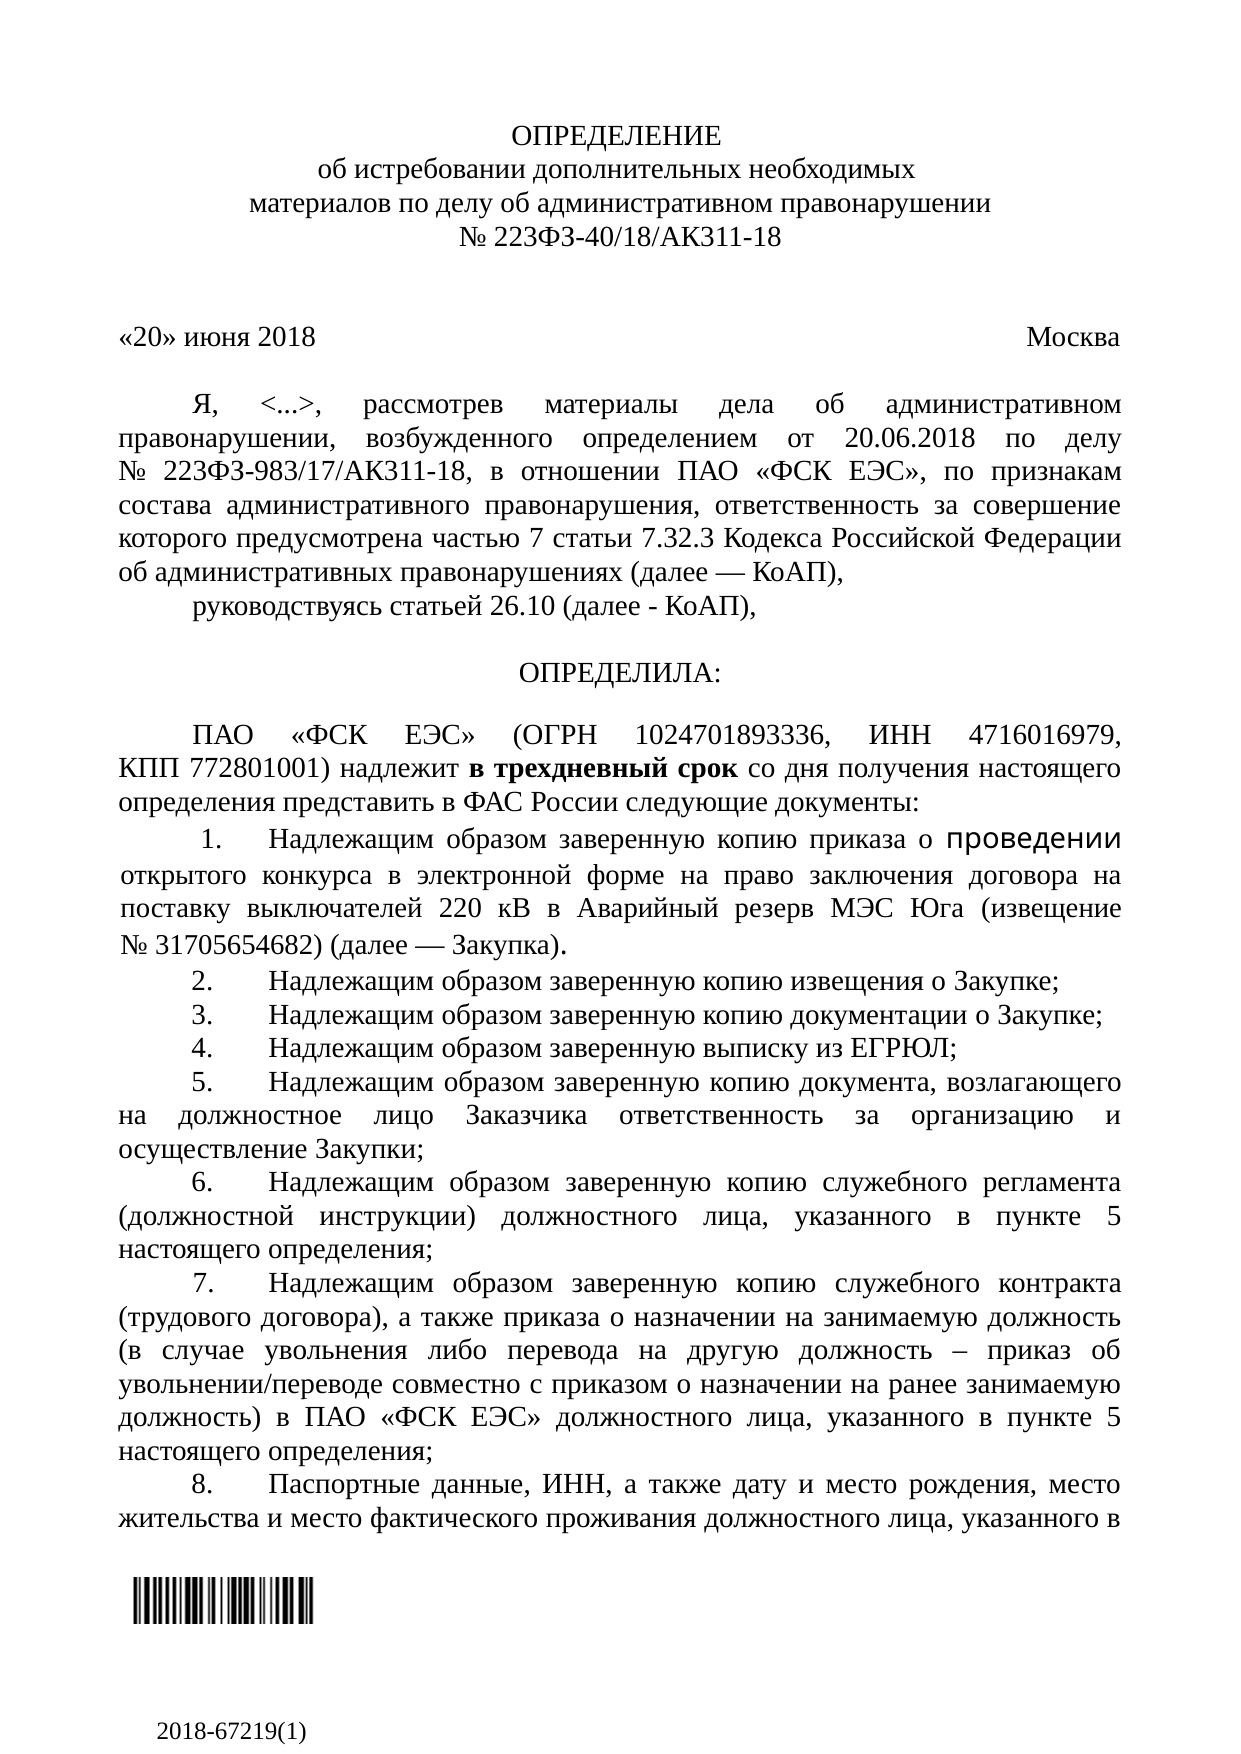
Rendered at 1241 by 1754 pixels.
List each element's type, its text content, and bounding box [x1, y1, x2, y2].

text руководствуясь статьей 26.10 (далее - КоАП), [118, 588, 1122, 621]
list Надлежащим образом заверенную копию документа, возлагающего на должностное лицо Заказчика ответственность за организацию и осуществление Закупки; [118, 1064, 1122, 1164]
list Надлежащим образом заверенную копию документации о Закупке; [118, 997, 1122, 1030]
list Надлежащим образом заверенную выписку из ЕГРЮЛ; [118, 1030, 1122, 1064]
list Надлежащим образом заверенную копию служебного контракта (трудового договора), а также приказа о назначении на занимаемую должность (в случае увольнения либо перевода на другую должность – приказ об увольнении/переводе совместно с приказом о назначении на ранее занимаемую должность) в ПАО «ФСК ЕЭС» должностного лица, указанного в пункте 5 настоящего определения; [118, 1265, 1122, 1466]
list Надлежащим образом заверенную копию извещения о Закупке; [118, 963, 1122, 997]
text материалов по делу об административном правонарушении [118, 185, 1122, 219]
text об истребовании дополнительных необходимых [118, 152, 1122, 185]
text ПАО «ФСК ЕЭС» (ОГРН 1024701893336, ИНН 4716016979, КПП 772801001) надлежит в трехдневный срок со дня получения настоящего определения представить в ФАС России следующие документы: [118, 717, 1122, 818]
list Паспортные данные, ИНН, а также дату и место рождения, место жительства и место фактического проживания должностного лица, указанного в [118, 1466, 1122, 1533]
picture [118, 1577, 331, 1624]
text № 223ФЗ-40/18/АК311-18 [118, 219, 1122, 252]
list Надлежащим образом заверенную копию приказа о проведении открытого конкурса в электронной форме на право заключения договора на поставку выключателей 220 кВ в Аварийный резерв МЭС Юга (извещение № 31705654682) (далее — Закупка). [120, 818, 1122, 963]
text Я, <...>, рассмотрев материалы дела об административном правонарушении, возбужденного определением от 20.06.2018 по делу № 223ФЗ-983/17/АК311-18, в отношении ПАО «ФСК ЕЭС», по признакам состава административного правонарушения, ответственность за совершение которого предусмотрена частью 7 статьи 7.32.3 Кодекса Российской Федерации об административных правонарушениях (далее — КоАП), [118, 386, 1122, 588]
text «20» июня 2018 Москва [118, 319, 1122, 353]
text ОПРЕДЕЛЕНИЕ [118, 118, 1122, 152]
list Надлежащим образом заверенную копию служебного регламента (должностной инструкции) должностного лица, указанного в пункте 5 настоящего определения; [118, 1164, 1122, 1265]
text ОПРЕДЕЛИЛА: [118, 655, 1122, 688]
